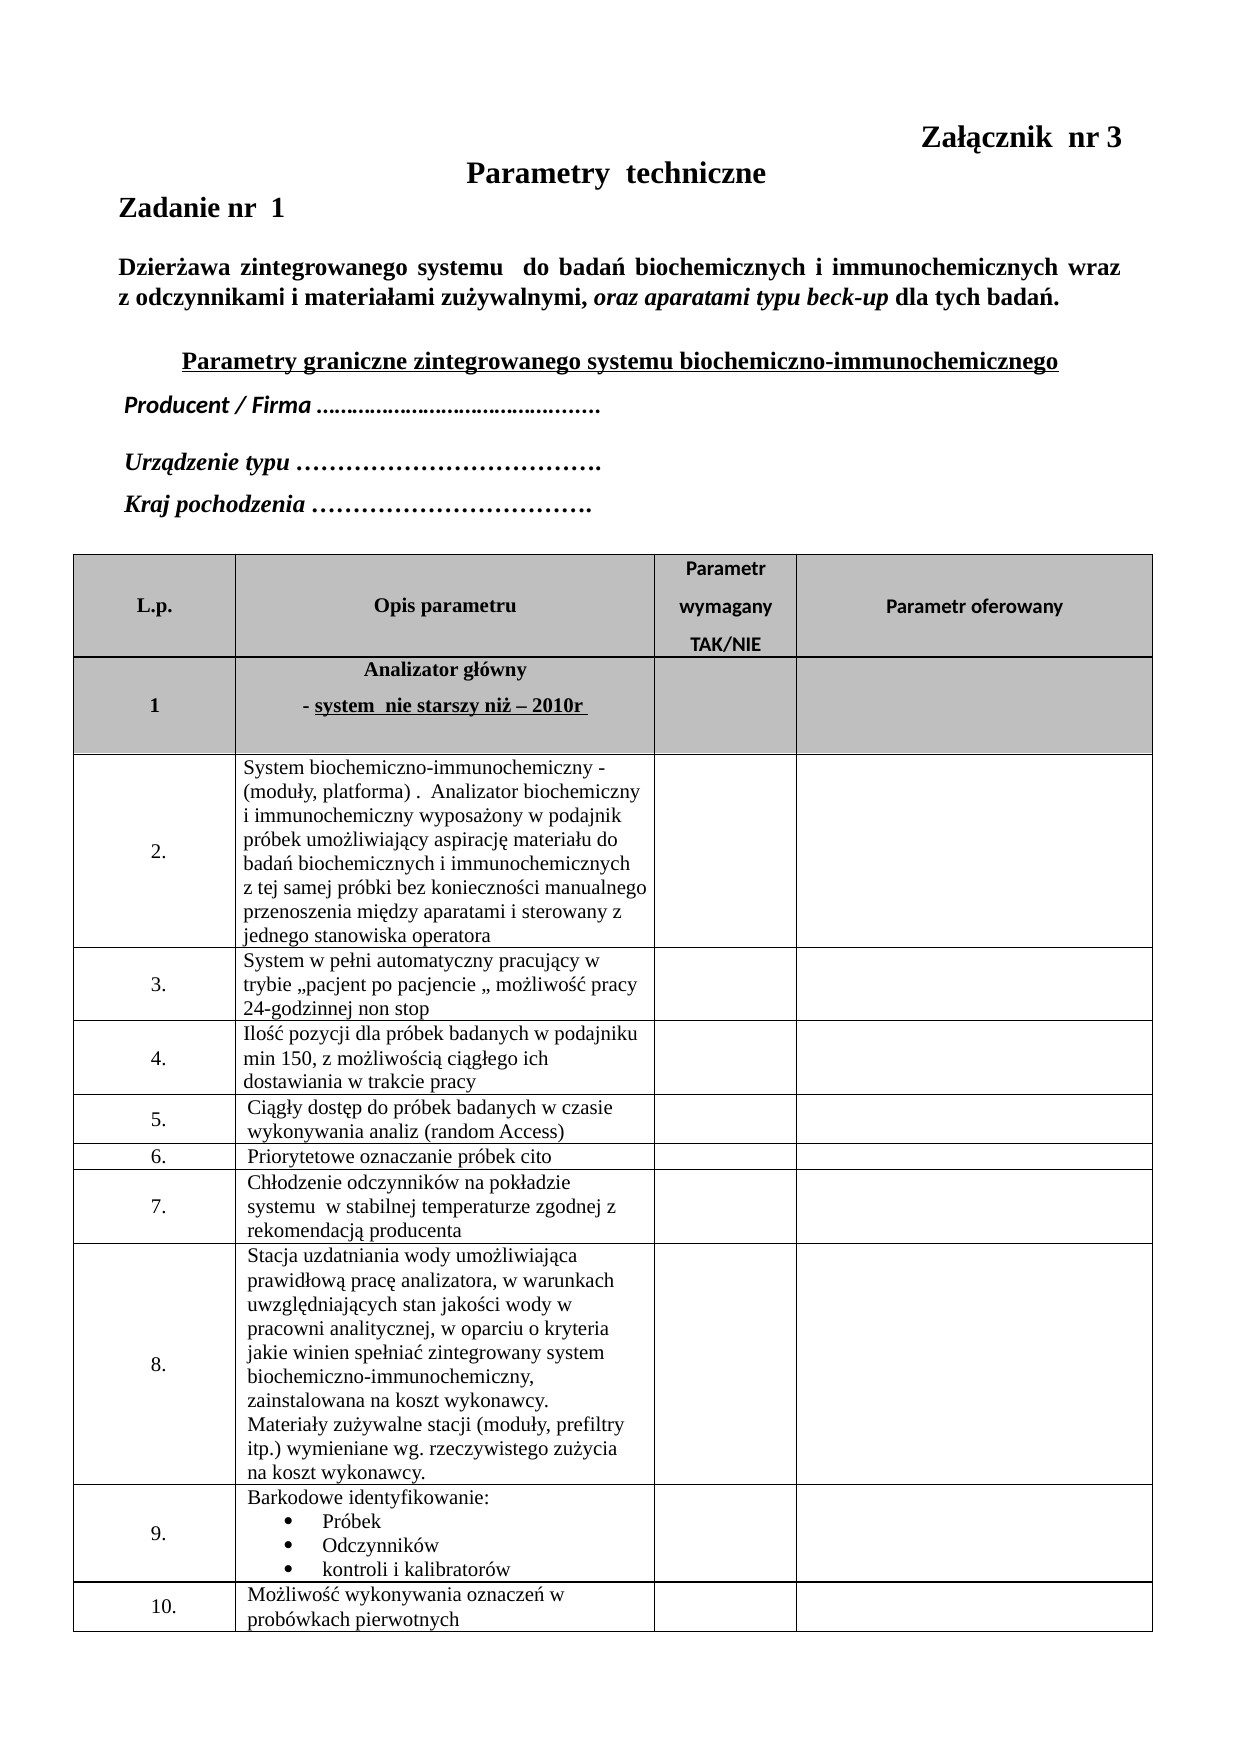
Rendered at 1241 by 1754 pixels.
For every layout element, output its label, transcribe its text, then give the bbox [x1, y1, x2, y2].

table_cell [655, 755, 796, 947]
table_cell [74, 1170, 235, 1242]
table_cell [655, 1144, 796, 1169]
table_cell Chłodzenie odczynników na pokładzie systemu w stabilnej temperaturze zgodnej z rekomendacją producenta [236, 1170, 654, 1242]
text Zadanie nr 1 [118, 190, 1122, 223]
table_cell [797, 1095, 1152, 1143]
table_cell Możliwość wykonywania oznaczeń w probówkach pierwotnych [236, 1583, 654, 1631]
table_cell [74, 1095, 235, 1143]
table_cell [797, 1244, 1152, 1484]
table_cell System w pełni automatyczny pracujący w trybie „pacjent po pacjencie „ możliwość pracy 24-godzinnej non stop [236, 948, 654, 1020]
table_cell Ciągły dostęp do próbek badanych w czasie wykonywania analiz (random Access) [236, 1095, 654, 1143]
table_cell [655, 1244, 796, 1484]
table_cell Barkodowe identyfikowanie: Próbek Odczynników kontroli i kalibratorów [236, 1485, 654, 1581]
table_cell [74, 1021, 235, 1093]
table_cell [655, 1021, 796, 1093]
table_cell [797, 755, 1152, 947]
table_cell [74, 1144, 235, 1169]
table_cell [797, 1021, 1152, 1093]
text Parametry techniczne [118, 154, 1122, 190]
table_cell Analizator główny - system nie starszy niż – 2010r [236, 658, 654, 753]
table_cell [655, 1170, 796, 1242]
table_header Parametry graniczne zintegrowanego systemu biochemiczno-immunochemicznego Producent / Firma …………………………………........ Urządzenie typu ………………………………. Kraj pochodzenia ……………………………. [118, 340, 1122, 554]
table_cell [797, 948, 1152, 1020]
text Dzierżawa zintegrowanego systemu do badań biochemicznych i immunochemicznych wraz z odczynnikami i materiałami zużywalnymi, oraz aparatami typu beck-up dla tych badań. [118, 252, 1122, 312]
table_cell [74, 1583, 235, 1631]
table_cell [655, 658, 796, 753]
table_header Opis parametru [236, 555, 654, 656]
table_cell [74, 1485, 235, 1581]
table_cell [655, 1485, 796, 1581]
text Załącznik nr 3 [118, 118, 1122, 154]
table_cell [655, 1095, 796, 1143]
table_cell 1 [74, 658, 235, 753]
table_header Parametr wymagany TAK/NIE [655, 555, 796, 656]
table_cell [797, 658, 1152, 753]
table_cell [655, 1583, 796, 1631]
table_cell [797, 1144, 1152, 1169]
table_cell [74, 1244, 235, 1484]
table_cell System biochemiczno-immunochemiczny -(moduły, platforma) . Analizator biochemiczny i immunochemiczny wyposażony w podajnik próbek umożliwiający aspirację materiału do badań biochemicznych i immunochemicznych z tej samej próbki bez konieczności manualnego przenoszenia między aparatami i sterowany z jednego stanowiska operatora [236, 755, 654, 947]
table_cell [797, 1583, 1152, 1631]
table_cell Stacja uzdatniania wody umożliwiająca prawidłową pracę analizatora, w warunkach uwzględniających stan jakości wody w pracowni analitycznej, w oparciu o kryteria jakie winien spełniać zintegrowany system biochemiczno-immunochemiczny, zainstalowana na koszt wykonawcy. Materiały zużywalne stacji (moduły, prefiltry itp.) wymieniane wg. rzeczywistego zużycia na koszt wykonawcy. [236, 1244, 654, 1484]
table_cell [797, 1170, 1152, 1242]
table_cell [655, 948, 796, 1020]
table_header L.p. [74, 555, 235, 656]
table_cell [74, 948, 235, 1020]
table_cell [797, 1485, 1152, 1581]
table_cell Ilość pozycji dla próbek badanych w podajniku min 150, z możliwością ciągłego ich dostawiania w trakcie pracy [236, 1021, 654, 1093]
table_cell [74, 755, 235, 947]
table_cell Priorytetowe oznaczanie próbek cito [236, 1144, 654, 1169]
table_header Parametr oferowany [797, 555, 1152, 656]
